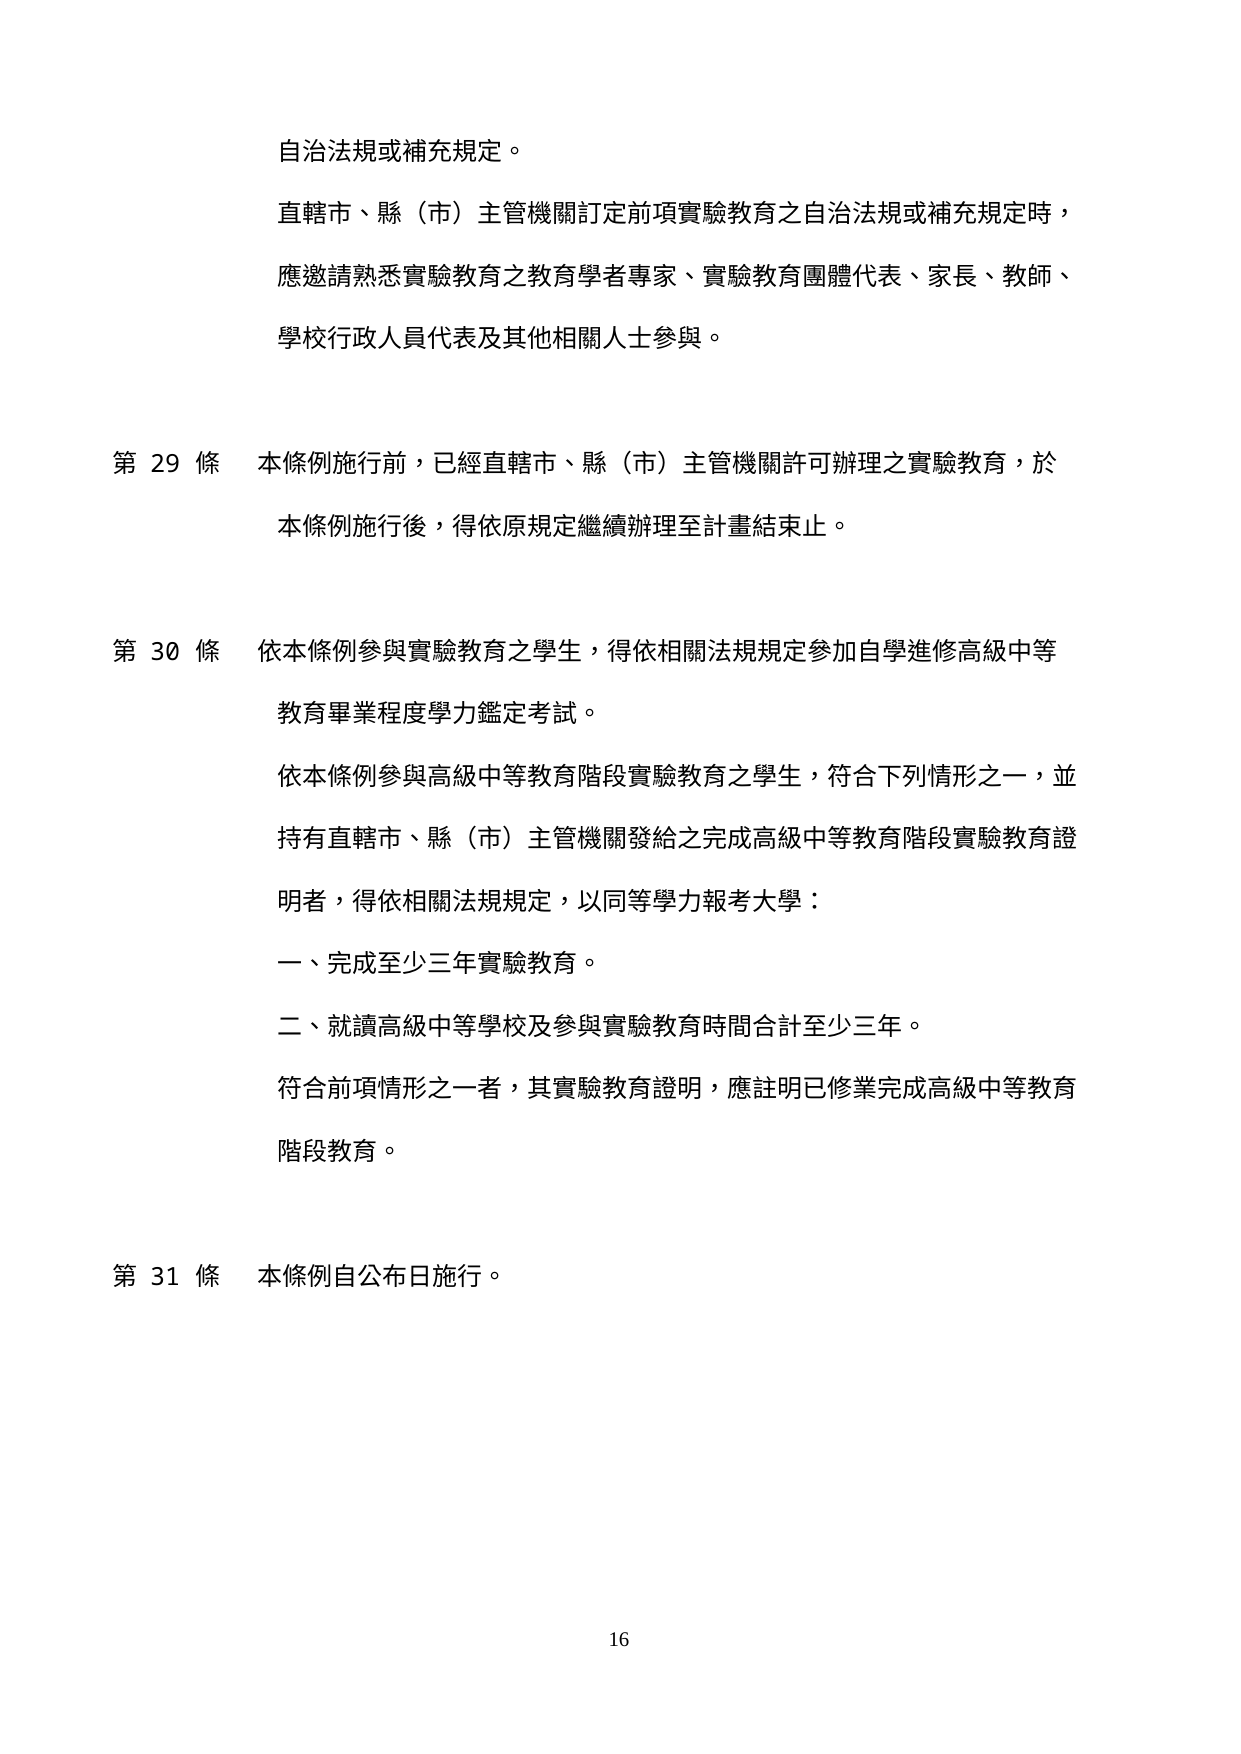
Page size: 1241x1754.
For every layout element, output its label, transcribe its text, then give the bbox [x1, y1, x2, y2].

text 階段教育。 [112, 1108, 1125, 1170]
text 應邀請熟悉實驗教育之教育學者專家、實驗教育團體代表、家長、教師、 [112, 233, 1125, 295]
text 明者，得依相關法規規定，以同等學力報考大學： [112, 858, 1125, 920]
text 直轄市、縣（市）主管機關訂定前項實驗教育之自治法規或補充規定時， [112, 170, 1125, 233]
text 本條例施行後，得依原規定繼續辦理至計畫結束止。 [112, 483, 1125, 545]
text 一、完成至少三年實驗教育。 [112, 920, 1125, 983]
text 二、就讀高級中等學校及參與實驗教育時間合計至少三年。 [112, 983, 1125, 1045]
text 持有直轄市、縣（市）主管機關發給之完成高級中等教育階段實驗教育證 [112, 795, 1125, 858]
text 第 31 條 本條例自公布日施行。 [112, 1233, 1125, 1295]
text 第 30 條 依本條例參與實驗教育之學生，得依相關法規規定參加自學進修高級中等 [112, 608, 1125, 670]
text 自治法規或補充規定。 [112, 108, 1125, 170]
text 依本條例參與高級中等教育階段實驗教育之學生，符合下列情形之一，並 [112, 733, 1125, 795]
text 學校行政人員代表及其他相關人士參與。 [112, 295, 1125, 358]
text 教育畢業程度學力鑑定考試。 [112, 670, 1125, 733]
text 符合前項情形之一者，其實驗教育證明，應註明已修業完成高級中等教育 [112, 1045, 1125, 1108]
text 第 29 條 本條例施行前，已經直轄市、縣（市）主管機關許可辦理之實驗教育，於 [112, 420, 1125, 483]
